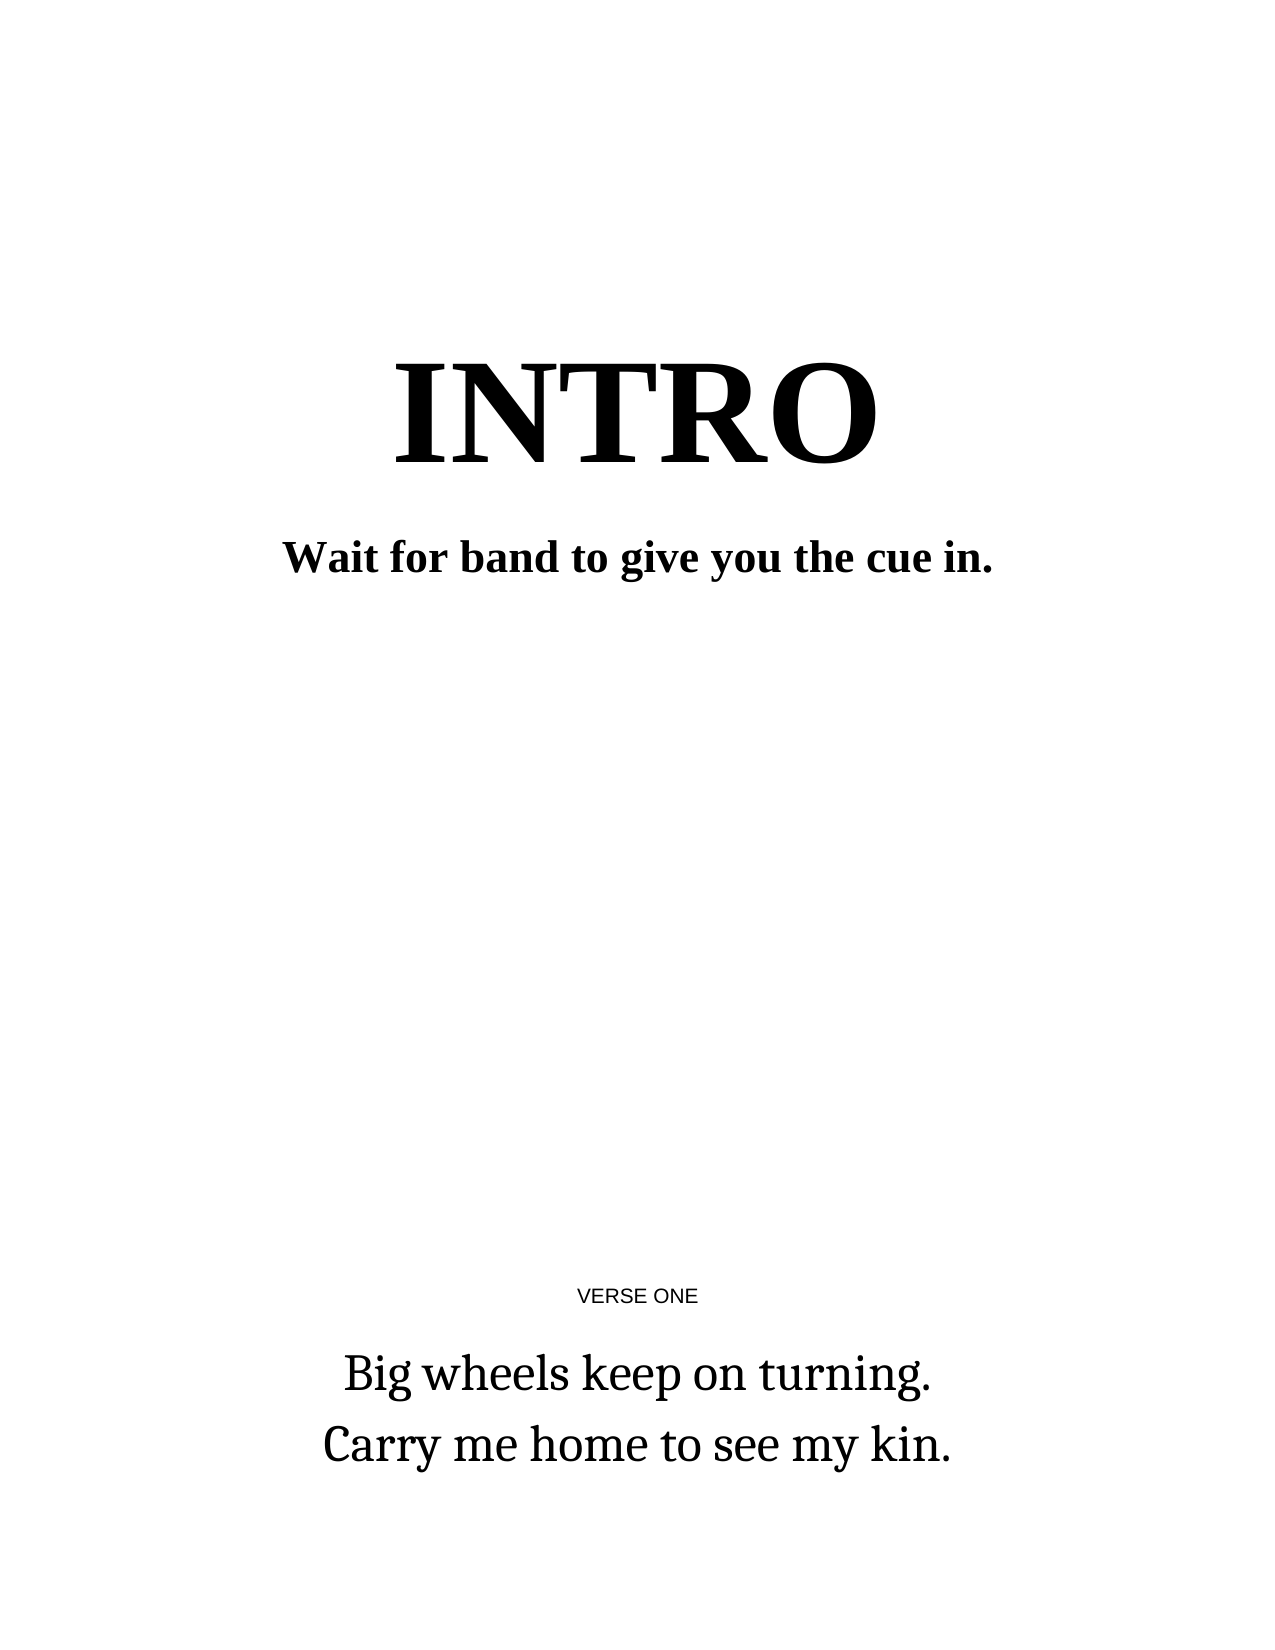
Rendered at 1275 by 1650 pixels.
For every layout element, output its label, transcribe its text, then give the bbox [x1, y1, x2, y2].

text INTRO [150, 322, 1125, 495]
text Carry me home to see my kin. [150, 1415, 1125, 1475]
text Wait for band to give you the cue in. [150, 529, 1125, 582]
text Big wheels keep on turning. [150, 1343, 1125, 1403]
text VERSE ONE [150, 1284, 1125, 1308]
